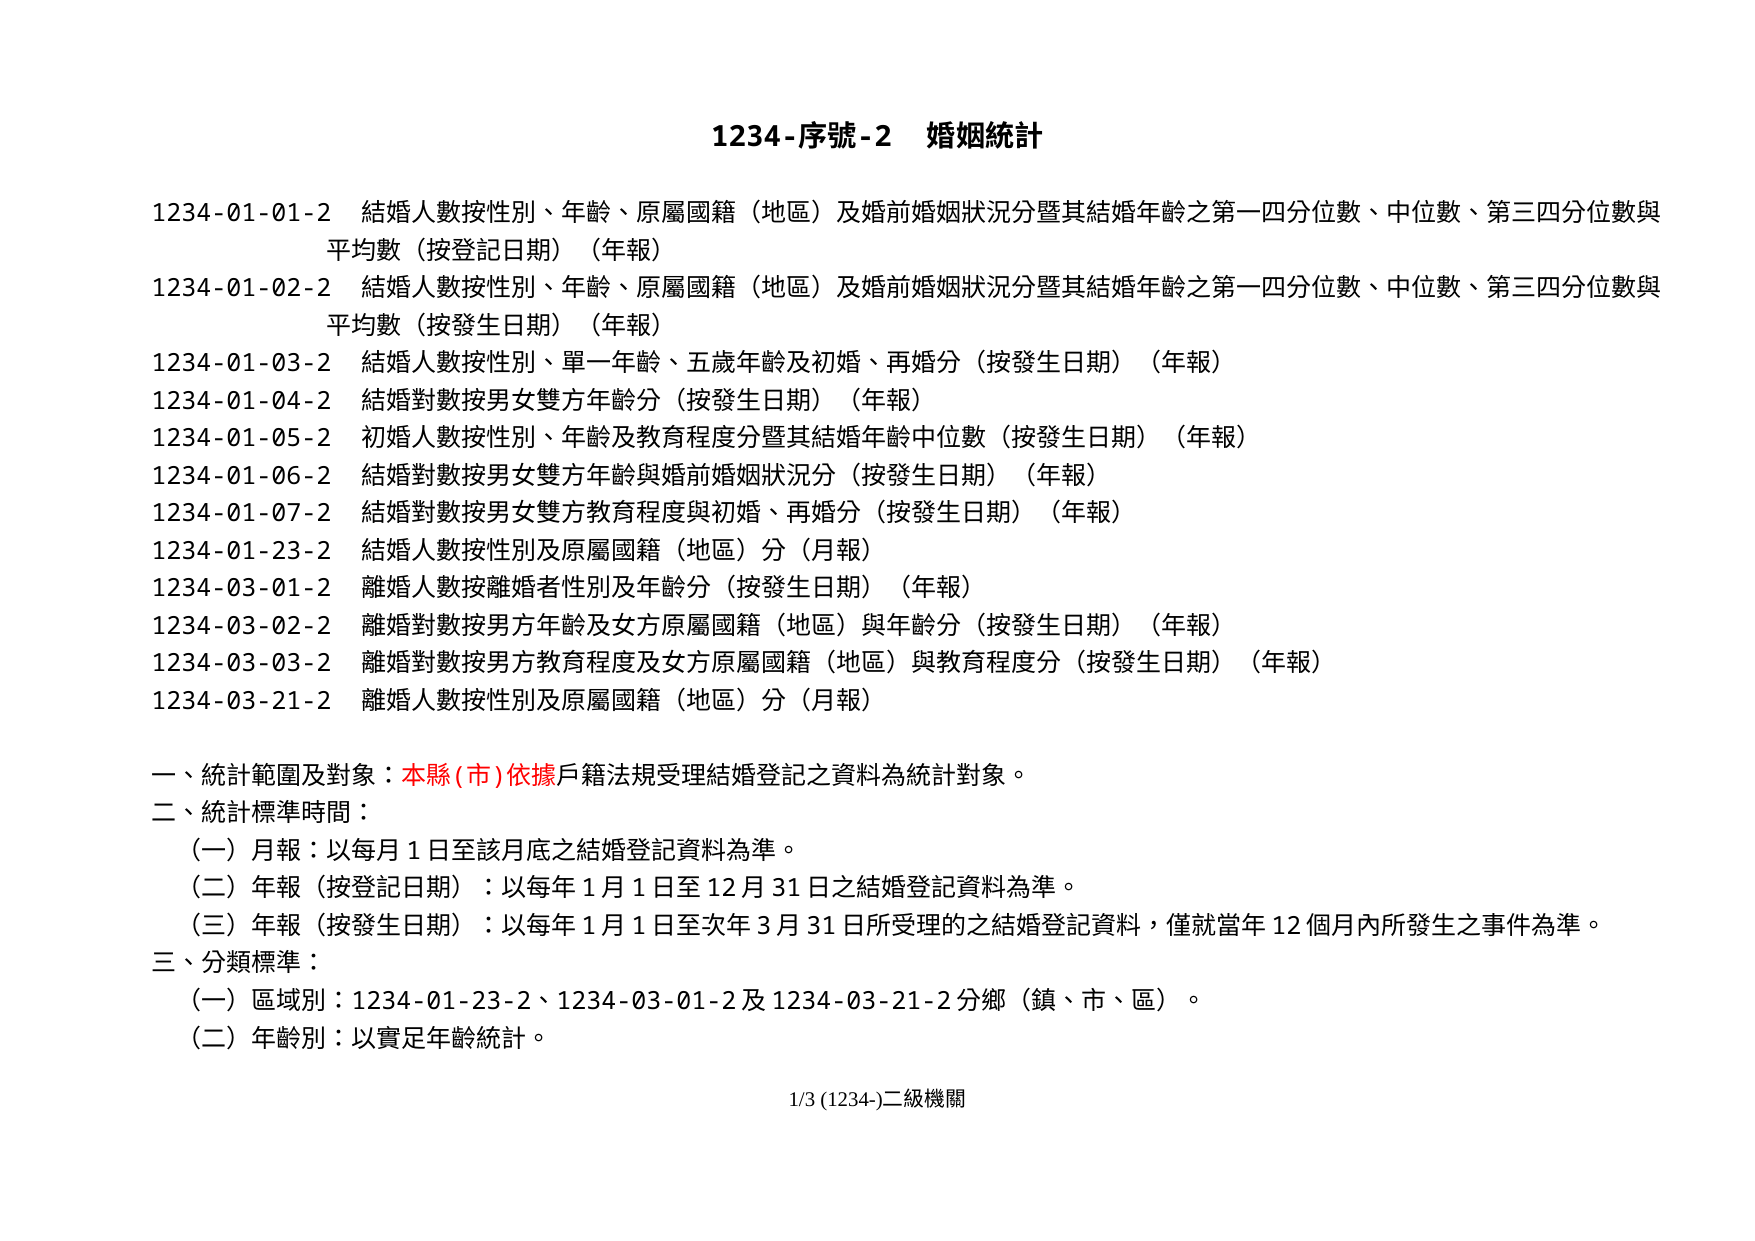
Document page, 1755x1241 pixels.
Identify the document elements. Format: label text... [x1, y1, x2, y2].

text （一）月報：以每月1日至該月底之結婚登記資料為準。 [176, 829, 1666, 867]
text 1234-01-23-2 結婚人數按性別及原屬國籍（地區）分（月報） [114, 529, 1666, 567]
text （三）年報（按發生日期）：以每年1月1日至次年3月31日所受理的之結婚登記資料，僅就當年12個月內所發生之事件為準。 [176, 904, 1666, 942]
text 一、統計範圍及對象：本縣(市)依據戶籍法規受理結婚登記之資料為統計對象。 [126, 754, 1666, 792]
text 1234-01-03-2 結婚人數按性別、單一年齡、五歲年齡及初婚、再婚分（按發生日期）（年報） [114, 342, 1666, 379]
text 三、分類標準： [126, 942, 1666, 979]
text 1234-03-03-2 離婚對數按男方教育程度及女方原屬國籍（地區）與教育程度分（按發生日期）（年報） [114, 642, 1666, 679]
text 二、統計標準時間： [126, 792, 1666, 829]
text （二）年齡別：以實足年齡統計。 [176, 1017, 1666, 1054]
text 1234-01-04-2 結婚對數按男女雙方年齡分（按發生日期）（年報） [114, 379, 1666, 417]
text 1234-03-21-2 離婚人數按性別及原屬國籍（地區）分（月報） [114, 679, 1666, 717]
text （二）年報（按登記日期）：以每年1月1日至12月31日之結婚登記資料為準。 [176, 867, 1666, 904]
text 1234-03-02-2 離婚對數按男方年齡及女方原屬國籍（地區）與年齡分（按發生日期）（年報） [114, 604, 1666, 642]
text 1234-01-01-2 結婚人數按性別、年齡、原屬國籍（地區）及婚前婚姻狀況分暨其結婚年齡之第一四分位數、中位數、第三四分位數與平均數（按登記日期）（年報） [151, 192, 1666, 267]
text 1234-01-07-2 結婚對數按男女雙方教育程度與初婚、再婚分（按發生日期）（年報） [114, 492, 1666, 529]
text （一）區域別：1234-01-23-2、1234-03-01-2及1234-03-21-2分鄉（鎮、市、區）。 [176, 979, 1666, 1017]
text 1234-01-06-2 結婚對數按男女雙方年齡與婚前婚姻狀況分（按發生日期）（年報） [114, 454, 1666, 492]
text 1234-01-05-2 初婚人數按性別、年齡及教育程度分暨其結婚年齡中位數（按發生日期）（年報） [114, 417, 1666, 454]
text 1234-01-02-2 結婚人數按性別、年齡、原屬國籍（地區）及婚前婚姻狀況分暨其結婚年齡之第一四分位數、中位數、第三四分位數與平均數（按發生日期）（年報） [151, 267, 1666, 342]
text 1234-序號-2 婚姻統計 [89, 117, 1666, 154]
text 1234-03-01-2 離婚人數按離婚者性別及年齡分（按發生日期）（年報） [114, 567, 1666, 604]
